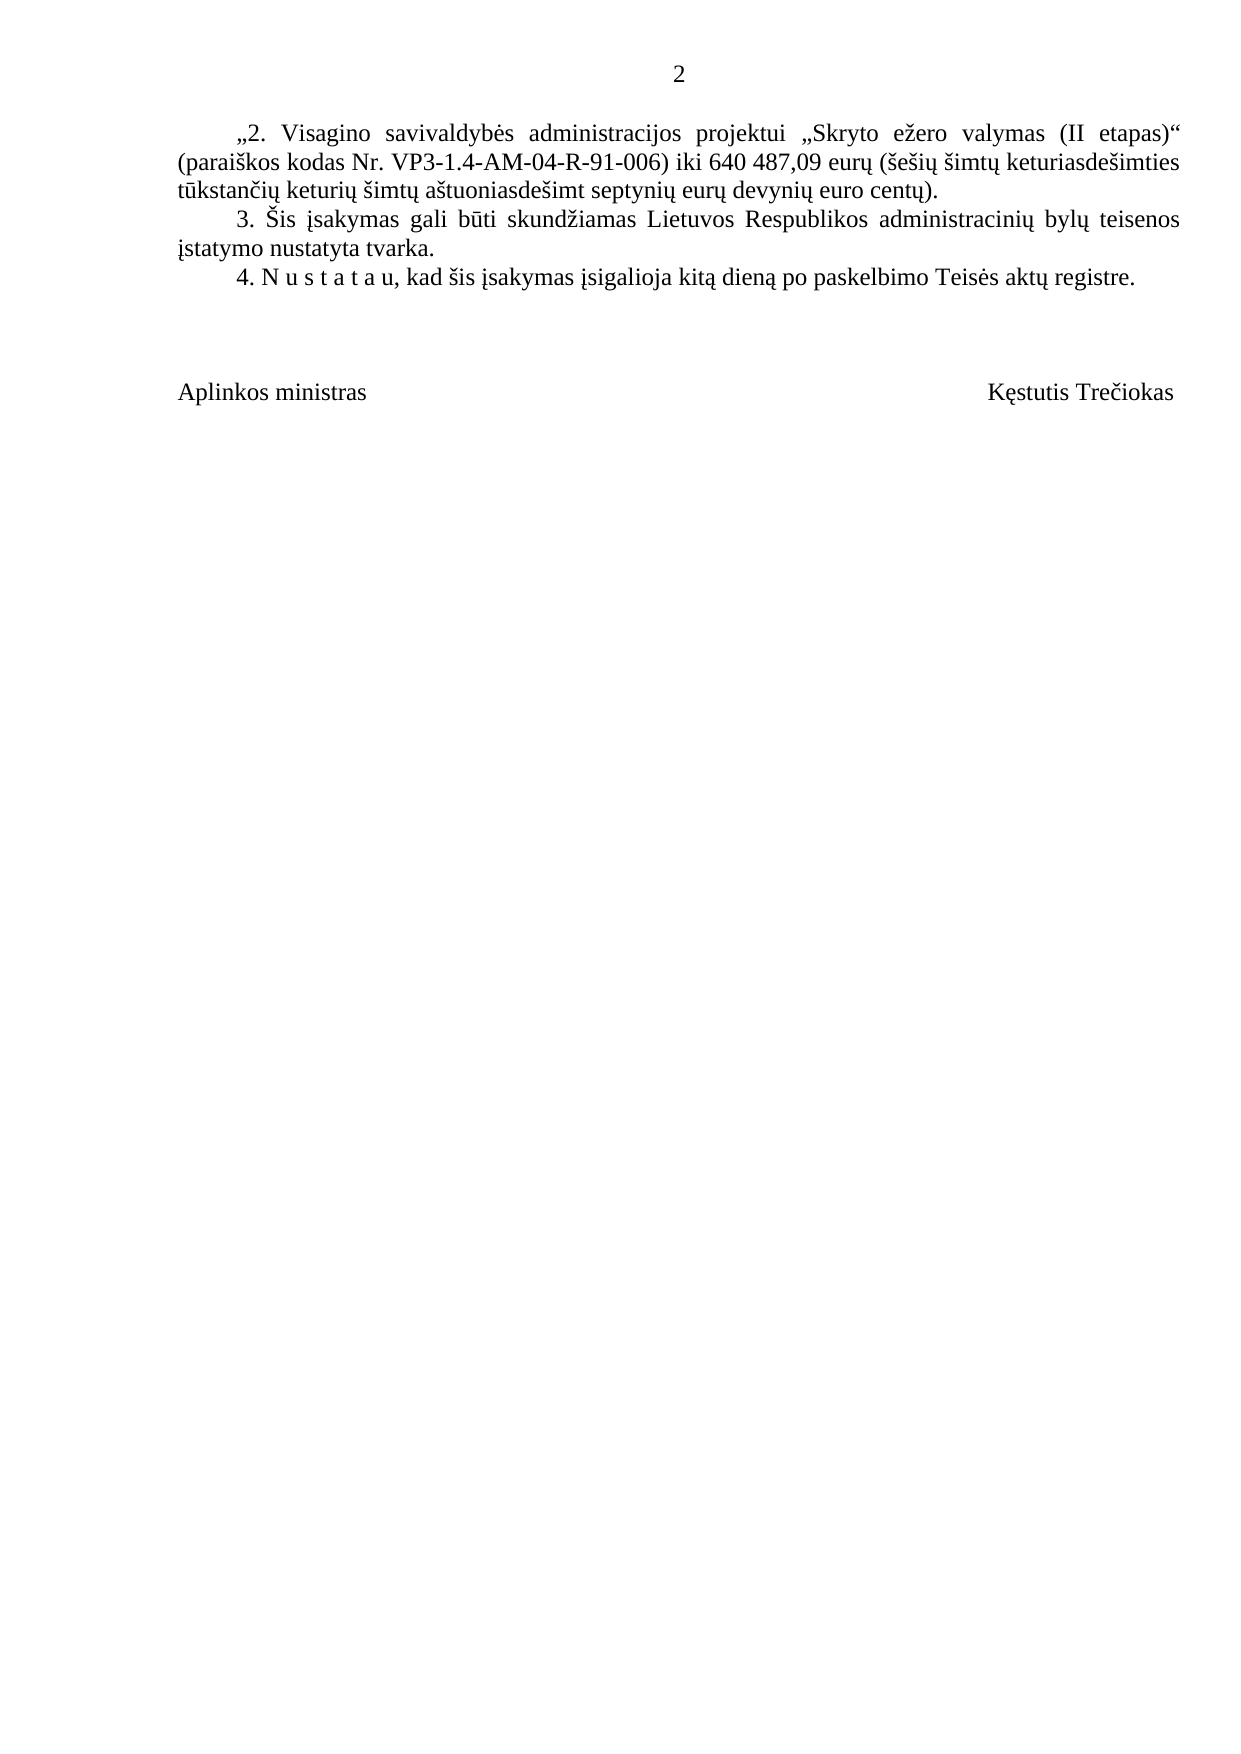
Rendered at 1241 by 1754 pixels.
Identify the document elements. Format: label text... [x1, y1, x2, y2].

text 3. Šis įsakymas gali būti skundžiamas Lietuvos Respublikos administracinių bylų teisenos įstatymo nustatyta tvarka. [177, 204, 1181, 262]
text 4. N u s t a t a u, kad šis įsakymas įsigalioja kitą dieną po paskelbimo Teisės aktų registre. [177, 262, 1181, 291]
text Aplinkos ministras Kęstutis Trečiokas [177, 377, 1181, 406]
text „2. Visagino savivaldybės administracijos projektui „Skryto ežero valymas (II etapas)“ (paraiškos kodas Nr. VP3-1.4-AM-04-R-91-006) iki 640 487,09 eurų (šešių šimtų keturiasdešimties tūkstančių keturių šimtų aštuoniasdešimt septynių eurų devynių euro centų). [177, 118, 1181, 204]
